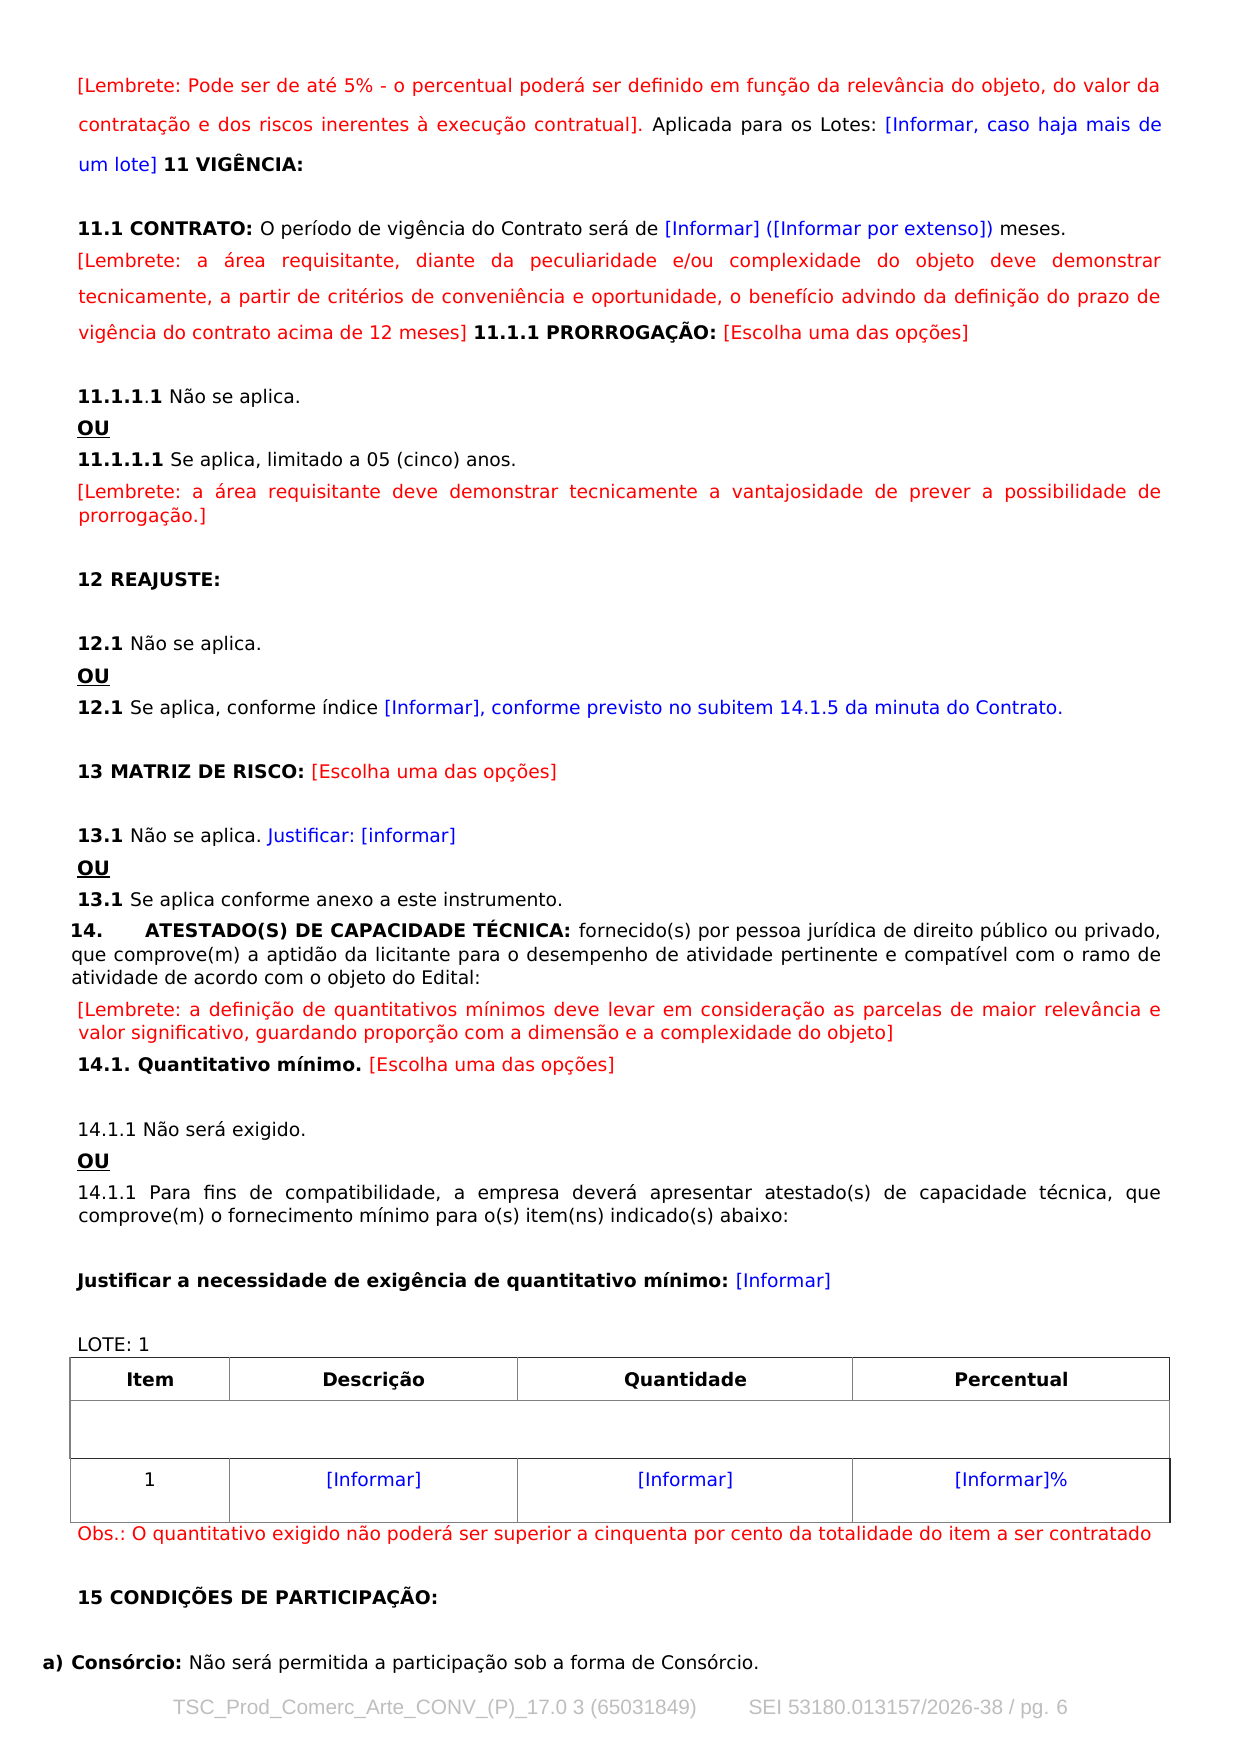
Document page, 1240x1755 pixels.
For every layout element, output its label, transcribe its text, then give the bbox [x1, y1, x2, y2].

table_cell [Informar]% [853, 1459, 1169, 1522]
table_header Quantidade [518, 1358, 852, 1400]
table_header Descrição [230, 1358, 517, 1400]
table_cell [71, 1401, 1169, 1458]
table_cell [Informar] [518, 1459, 852, 1522]
list MATRIZ DE RISCO: [Escolha uma das opções] [77, 761, 1162, 783]
subtitle OU [77, 417, 1168, 441]
table_cell [Informar] [230, 1459, 517, 1522]
text 11.1.1.1 Se aplica, limitado a 05 (cinco) anos. [77, 449, 1162, 471]
text 14.1.1 Para fins de compatibilidade, a empresa deverá apresentar atestado(s) de capacidade técnica, que comprove(m) o fornecimento mínimo para o(s) item(ns) indicado(s) abaixo: [77, 1182, 1162, 1227]
text 13.1 Se aplica conforme anexo a este instrumento. [77, 888, 1162, 910]
list ATESTADO(S) DE CAPACIDADE TÉCNICA: fornecido(s) por pessoa jurídica de direito público ou privado, que comprove(m) a aptidão da licitante para o desempenho de atividade pertinente e compatível com o ramo de atividade de acordo com o objeto do Edital: [70, 920, 1162, 989]
text Justificar a necessidade de exigência de quantitativo mínimo: [Informar] [77, 1269, 1168, 1291]
table_cell 1 [71, 1459, 229, 1522]
text LOTE: 1 [77, 1334, 1162, 1356]
list REAJUSTE: [77, 569, 1168, 591]
text 11.1 CONTRATO: O período de vigência do Contrato será de [Informar] ([Informar por extenso]) meses. [77, 218, 1162, 240]
list Consórcio: Não será permitida a participação sob a forma de Consórcio. [42, 1652, 1162, 1673]
text [Lembrete: a definição de quantitativos mínimos deve levar em consideração as parcelas de maior relevância e valor significativo, guardando proporção com a dimensão e a complexidade do objeto] [77, 999, 1162, 1044]
text 14.1.1 Não será exigido. [77, 1118, 1162, 1140]
text 13.1 Não se aplica. Justificar: [informar] [77, 825, 1163, 847]
text 15 CONDIÇÕES DE PARTICIPAÇÃO: [77, 1587, 1168, 1609]
text 12.1 Se aplica, conforme índice [Informar], conforme previsto no subitem 14.1.5 da minuta do Contrato. [77, 697, 1163, 719]
text [Lembrete: a área requisitante deve demonstrar tecnicamente a vantajosidade de prever a possibilidade de prorrogação.] [77, 481, 1162, 527]
text 12.1 Não se aplica. [77, 633, 1162, 655]
subtitle OU [77, 857, 1168, 880]
text [Lembrete: a área requisitante, diante da peculiaridade e/ou complexidade do objeto deve demonstrar tecnicamente, a partir de critérios de conveniência e oportunidade, o benefício advindo da definição do prazo de vigência do contrato acima de 12 meses] 11.1.1 PRORROGAÇÃO: [Escolha uma das opções] [77, 250, 1162, 344]
subtitle OU [77, 1150, 1168, 1173]
text [Lembrete: Pode ser de até 5% - o percentual poderá ser definido em função da relevância do objeto, do valor da contratação e dos riscos inerentes à execução contratual]. Aplicada para os Lotes: [Informar, caso haja mais de um lote] 11 VIGÊNCIA: [77, 75, 1162, 176]
table_header Item [71, 1358, 229, 1400]
text Obs.: O quantitativo exigido não poderá ser superior a cinquenta por cento da totalidade do item a ser contratado [77, 1523, 1162, 1545]
table_header Percentual [853, 1358, 1169, 1400]
list Quantitativo mínimo. [Escolha uma das opções] [77, 1054, 1168, 1076]
text 11.1.1.1 Não se aplica. [77, 386, 1162, 408]
subtitle OU [77, 665, 1168, 688]
